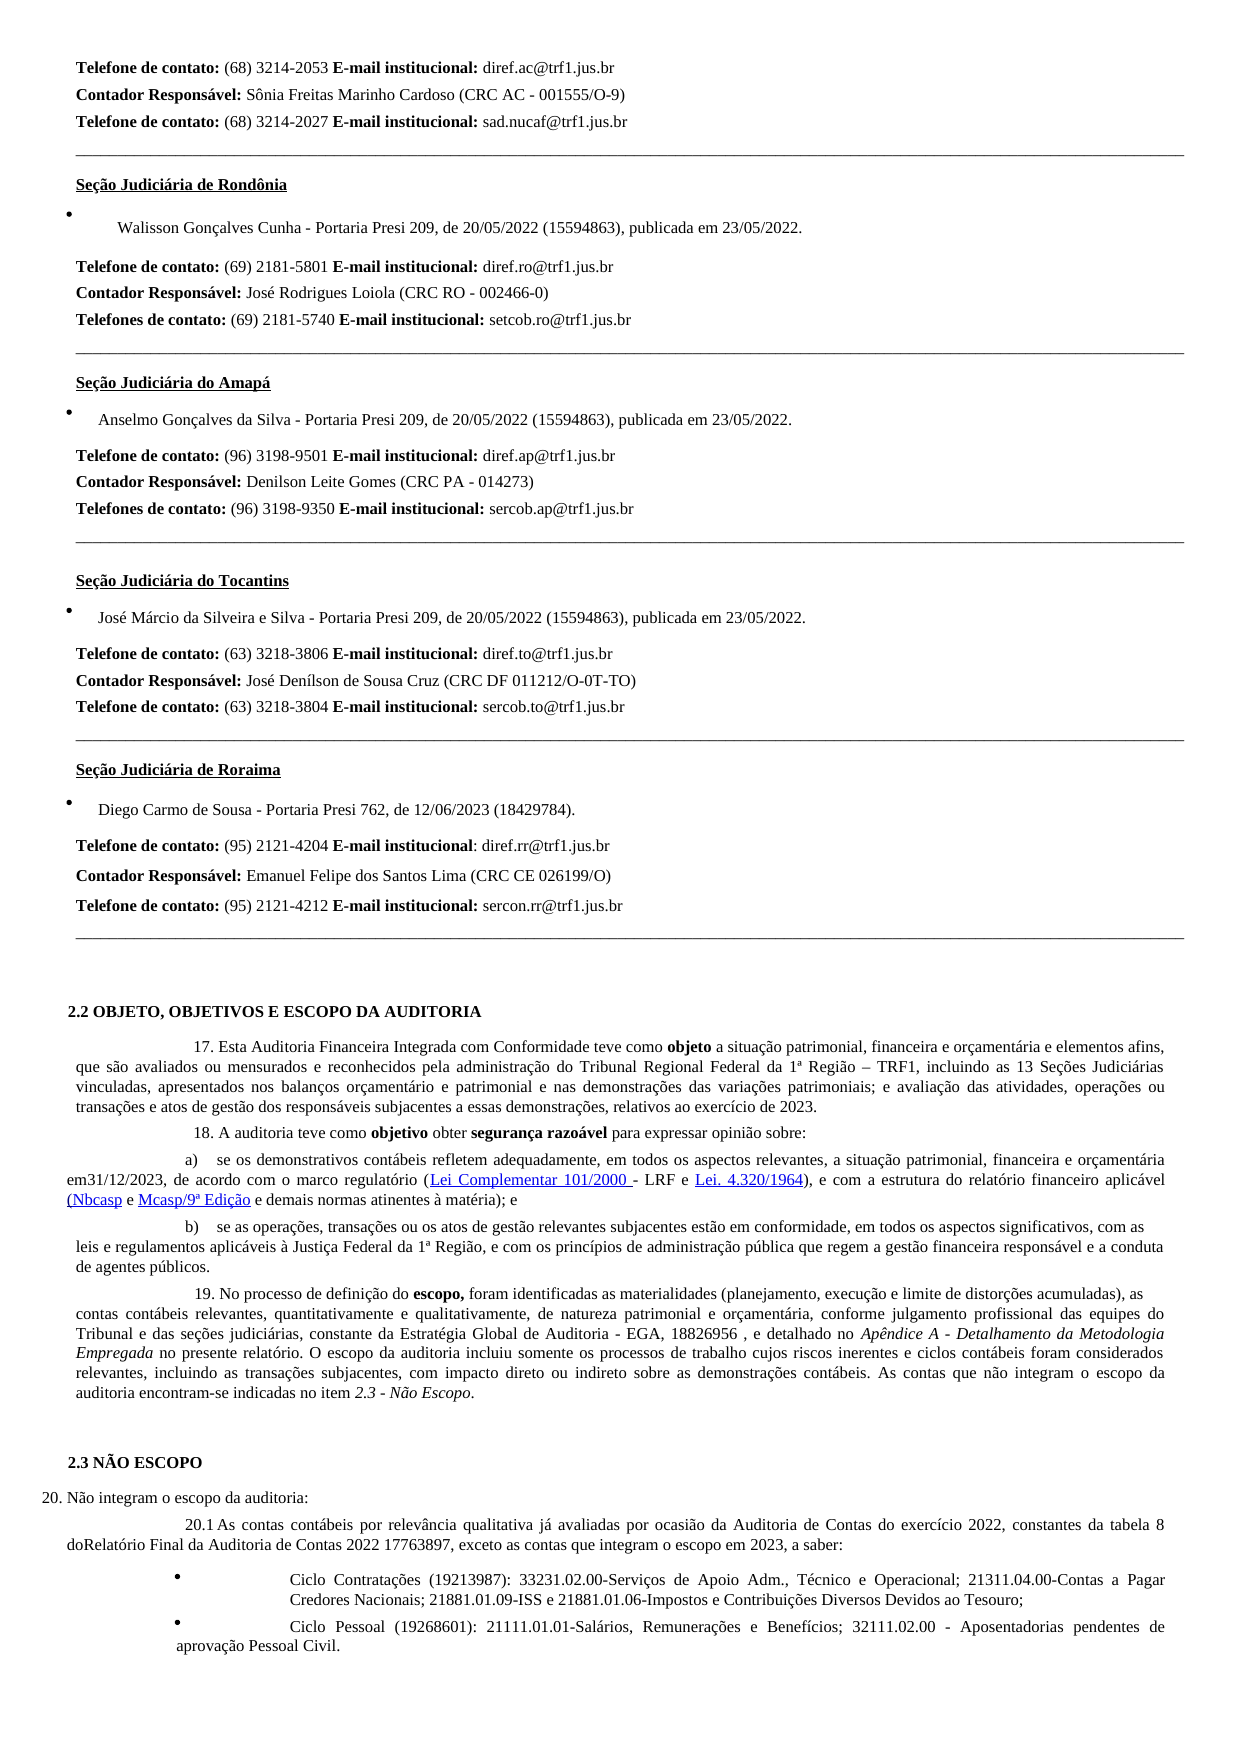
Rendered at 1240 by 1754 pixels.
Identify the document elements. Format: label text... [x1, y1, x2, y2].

subtitle Telefone de contato: (68) 3214-2027 E-mail institucional: sad.nucaf@trf1.jus.br [76, 112, 1174, 131]
text Contador Responsável: Sônia Freitas Marinho Cardoso (CRC AC - 001555/O-9) [76, 85, 1166, 104]
text Ciclo Contratações (19213987): 33231.02.00-Serviços de Apoio Adm., Técnico e Operacional; 21311.04.00-Contas a Pagar Credores Nacionais; 21881.01.09-ISS e 21881.01.06-Impostos e Contribuições Diversos Devidos ao Tesouro; [176, 1570, 1166, 1609]
text Contador Responsável: Emanuel Felipe dos Santos Lima (CRC CE 026199/O) [76, 865, 1166, 884]
text leis e regulamentos aplicáveis à Justiça Federal da 1ª Região, e com os princípios de administração pública que regem a gestão financeira responsável e a conduta de agentes públicos. [76, 1237, 1166, 1276]
subtitle 2.2 OBJETO, OBJETIVOS E ESCOPO DA AUDITORIA [68, 1002, 1174, 1021]
text Diego Carmo de Sousa - Portaria Presi 762, de 12/06/2023 (18429784). [94, 800, 1166, 819]
text 19. No processo de definição do escopo, foram identificadas as materialidades (planejamento, execução e limite de distorções acumuladas), as [194, 1283, 1166, 1303]
text _____________________________________________________________________________________________________________________________________ [76, 337, 1184, 356]
text _____________________________________________________________________________________________________________________________________ [76, 922, 1184, 941]
list Esta Auditoria Financeira Integrada com Conformidade teve como objeto a situação patrimonial, financeira e orçamentária e elementos afins, [193, 1036, 1166, 1056]
text Telefone de contato: (68) 3214-2053 E-mail institucional: diref.ac@trf1.jus.br [76, 58, 1174, 77]
subtitle Seção Judiciária do Amapá [76, 373, 1184, 392]
text Telefone de contato: (96) 3198-9501 E-mail institucional: diref.ap@trf1.jus.br [76, 445, 1174, 464]
text Contador Responsável: José Denílson de Sousa Cruz (CRC DF 011212/O-0T-TO) [76, 670, 1166, 689]
text Walisson Gonçalves Cunha - Portaria Presi 209, de 20/05/2022 (15594863), publicada em 23/05/2022. [67, 212, 1184, 240]
list Não integram o escopo da auditoria: [42, 1488, 1166, 1507]
text Contador Responsável: Denilson Leite Gomes (CRC PA - 014273) [76, 472, 1166, 491]
subtitle Seção Judiciária do Tocantins [76, 571, 1184, 590]
text _____________________________________________________________________________________________________________________________________ Seção Judiciária de Rondônia [76, 139, 1184, 194]
list As contas contábeis por relevância qualitativa já avaliadas por ocasião da Auditoria de Contas do exercício 2022, constantes da tabela 8 doRelatório Final da Auditoria de Contas 2022 17763897, exceto as contas que integram o escopo em 2023, a saber: [67, 1515, 1166, 1554]
text contas contábeis relevantes, quantitativamente e qualitativamente, de natureza patrimonial e orçamentária, conforme julgamento profissional das equipes do Tribunal e das seções judiciárias, constante da Estratégia Global de Auditoria - EGA, 18826956 , e detalhado no Apêndice A - Detalhamento da Metodologia Empregada no presente relatório. O escopo da auditoria incluiu somente os processos de trabalho cujos riscos inerentes e ciclos contábeis foram considerados relevantes, incluindo as transações subjacentes, com impacto direto ou indireto sobre as demonstrações contábeis. As contas que não integram o escopo da auditoria encontram-se indicadas no item 2.3 - Não Escopo. [76, 1304, 1166, 1402]
list se os demonstrativos contábeis refletem adequadamente, em todos os aspectos relevantes, a situação patrimonial, financeira e orçamentária em31/12/2023, de acordo com o marco regulatório (Lei Complementar 101/2000 - LRF e Lei. 4.320/1964), e com a estrutura do relatório financeiro aplicável (Nbcasp e Mcasp/9ª Edição e demais normas atinentes à matéria); e [67, 1150, 1166, 1209]
text Anselmo Gonçalves da Silva - Portaria Presi 209, de 20/05/2022 (15594863), publicada em 23/05/2022. [94, 410, 1166, 429]
text _____________________________________________________________________________________________________________________________________ Seção Judiciária de Roraima [76, 724, 1184, 779]
text José Márcio da Silveira e Silva - Portaria Presi 209, de 20/05/2022 (15594863), publicada em 23/05/2022. [94, 608, 1166, 627]
text Contador Responsável: José Rodrigues Loiola (CRC RO - 002466-0) [76, 283, 1166, 302]
text Telefones de contato: (96) 3198-9350 E-mail institucional: sercob.ap@trf1.jus.br [76, 499, 1174, 518]
text Telefone de contato: (63) 3218-3806 E-mail institucional: diref.to@trf1.jus.br [76, 643, 1174, 663]
text Telefone de contato: (95) 2121-4212 E-mail institucional: sercon.rr@trf1.jus.br [76, 895, 1174, 914]
subtitle Telefone de contato: (63) 3218-3804 E-mail institucional: sercob.to@trf1.jus.br [76, 697, 1174, 716]
text _____________________________________________________________________________________________________________________________________ [76, 526, 1184, 545]
subtitle 2.3 NÃO ESCOPO [68, 1453, 1174, 1472]
text Telefone de contato: (95) 2121-4204 E-mail institucional: diref.rr@trf1.jus.br [76, 836, 1174, 855]
text Telefones de contato: (69) 2181-5740 E-mail institucional: setcob.ro@trf1.jus.br [76, 310, 1174, 329]
list se as operações, transações ou os atos de gestão relevantes subjacentes estão em conformidade, em todos os aspectos significativos, com as [67, 1216, 1166, 1236]
text Ciclo Pessoal (19268601): 21111.01.01-Salários, Remunerações e Benefícios; 32111.02.00 - Aposentadorias pendentes de aprovação Pessoal Civil. [176, 1616, 1166, 1655]
text Telefone de contato: (69) 2181-5801 E-mail institucional: diref.ro@trf1.jus.br [76, 256, 1174, 276]
list A auditoria teve como objetivo obter segurança razoável para expressar opinião sobre: [193, 1123, 1166, 1142]
text que são avaliados ou mensurados e reconhecidos pela administração do Tribunal Regional Federal da 1ª Região – TRF1, incluindo as 13 Seções Judiciárias vinculadas, apresentados nos balanços orçamentário e patrimonial e nas demonstrações das variações patrimoniais; e avaliação das atividades, operações ou transações e atos de gestão dos responsáveis subjacentes a essas demonstrações, relativos ao exercício de 2023. [76, 1057, 1166, 1116]
